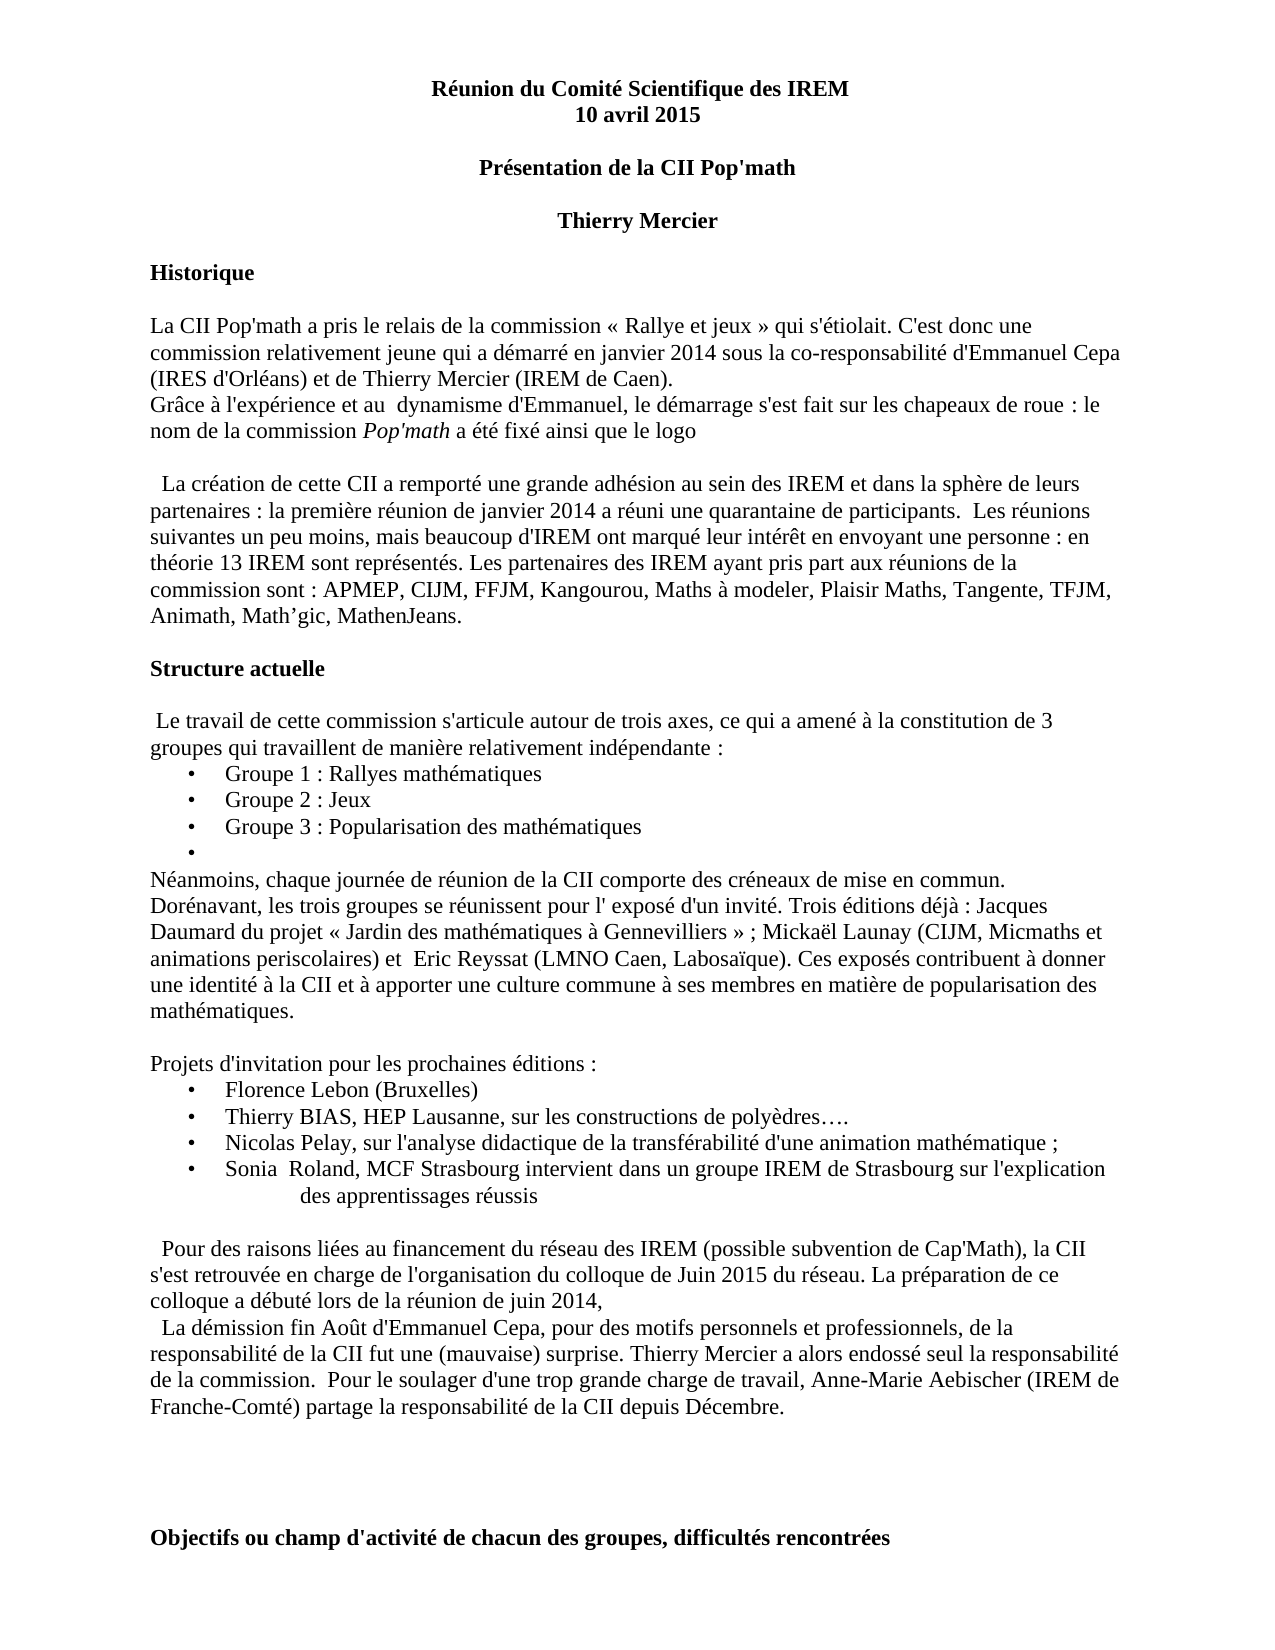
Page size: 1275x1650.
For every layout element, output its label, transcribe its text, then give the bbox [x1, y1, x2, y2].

list Sonia Roland, MCF Strasbourg intervient dans un groupe IREM de Strasbourg sur l'explication des apprentissages réussis [187, 1156, 1125, 1208]
text Structure actuelle [150, 655, 1125, 681]
list Florence Lebon (Bruxelles) [187, 1076, 1125, 1103]
list Thierry BIAS, HEP Lausanne, sur les constructions de polyèdres…. [187, 1103, 1125, 1129]
text Historique [150, 259, 1125, 286]
text La création de cette CII a remporté une grande adhésion au sein des IREM et dans la sphère de leurs partenaires : la première réunion de janvier 2014 a réuni une quarantaine de participants. Les réunions suivantes un peu moins, mais beaucoup d'IREM ont marqué leur intérêt en envoyant une personne : en théorie 13 IREM sont représentés. Les partenaires des IREM ayant pris part aux réunions de la commission sont : APMEP, CIJM, FFJM, Kangourou, Maths à modeler, Plaisir Maths, Tangente, TFJM, Animath, Math’gic, MathenJeans. [150, 470, 1125, 628]
text Le travail de cette commission s'articule autour de trois axes, ce qui a amené à la constitution de 3 groupes qui travaillent de manière relativement indépendante : [150, 707, 1125, 760]
text Grâce à l'expérience et au dynamisme d'Emmanuel, le démarrage s'est fait sur les chapeaux de roue : le nom de la commission Pop'math a été fixé ainsi que le logo [150, 391, 1125, 444]
text 10 avril 2015 [150, 101, 1125, 128]
text Réunion du Comité Scientifique des IREM [150, 75, 1125, 101]
text La démission fin Août d'Emmanuel Cepa, pour des motifs personnels et professionnels, de la responsabilité de la CII fut une (mauvaise) surprise. Thierry Mercier a alors endossé seul la responsabilité de la commission. Pour le soulager d'une trop grande charge de travail, Anne-Marie Aebischer (IREM de Franche-Comté) partage la responsabilité de la CII depuis Décembre. [150, 1314, 1125, 1419]
text Projets d'invitation pour les prochaines éditions : [150, 1050, 1125, 1076]
list Groupe 3 : Popularisation des mathématiques [187, 813, 1125, 839]
text Pour des raisons liées au financement du réseau des IREM (possible subvention de Cap'Math), la CII s'est retrouvée en charge de l'organisation du colloque de Juin 2015 du réseau. La préparation de ce colloque a débuté lors de la réunion de juin 2014, [150, 1234, 1125, 1314]
list Nicolas Pelay, sur l'analyse didactique de la transférabilité d'une animation mathématique ; [187, 1129, 1125, 1156]
list Groupe 2 : Jeux [187, 787, 1125, 813]
text Présentation de la CII Pop'math [150, 154, 1125, 180]
text Objectifs ou champ d'activité de chacun des groupes, difficultés rencontrées [150, 1524, 1125, 1551]
text Thierry Mercier [150, 207, 1125, 233]
text Néanmoins, chaque journée de réunion de la CII comporte des créneaux de mise en commun. Dorénavant, les trois groupes se réunissent pour l' exposé d'un invité. Trois éditions déjà : Jacques Daumard du projet « Jardin des mathématiques à Gennevilliers » ; Mickaël Launay (CIJM, Micmaths et animations periscolaires) et Eric Reyssat (LMNO Caen, Labosaïque). Ces exposés contribuent à donner une identité à la CII et à apporter une culture commune à ses membres en matière de popularisation des mathématiques. [150, 866, 1125, 1024]
text La CII Pop'math a pris le relais de la commission « Rallye et jeux » qui s'étiolait. C'est donc une commission relativement jeune qui a démarré en janvier 2014 sous la co-responsabilité d'Emmanuel Cepa (IRES d'Orléans) et de Thierry Mercier (IREM de Caen). [150, 312, 1125, 391]
list Groupe 1 : Rallyes mathématiques [187, 760, 1125, 787]
